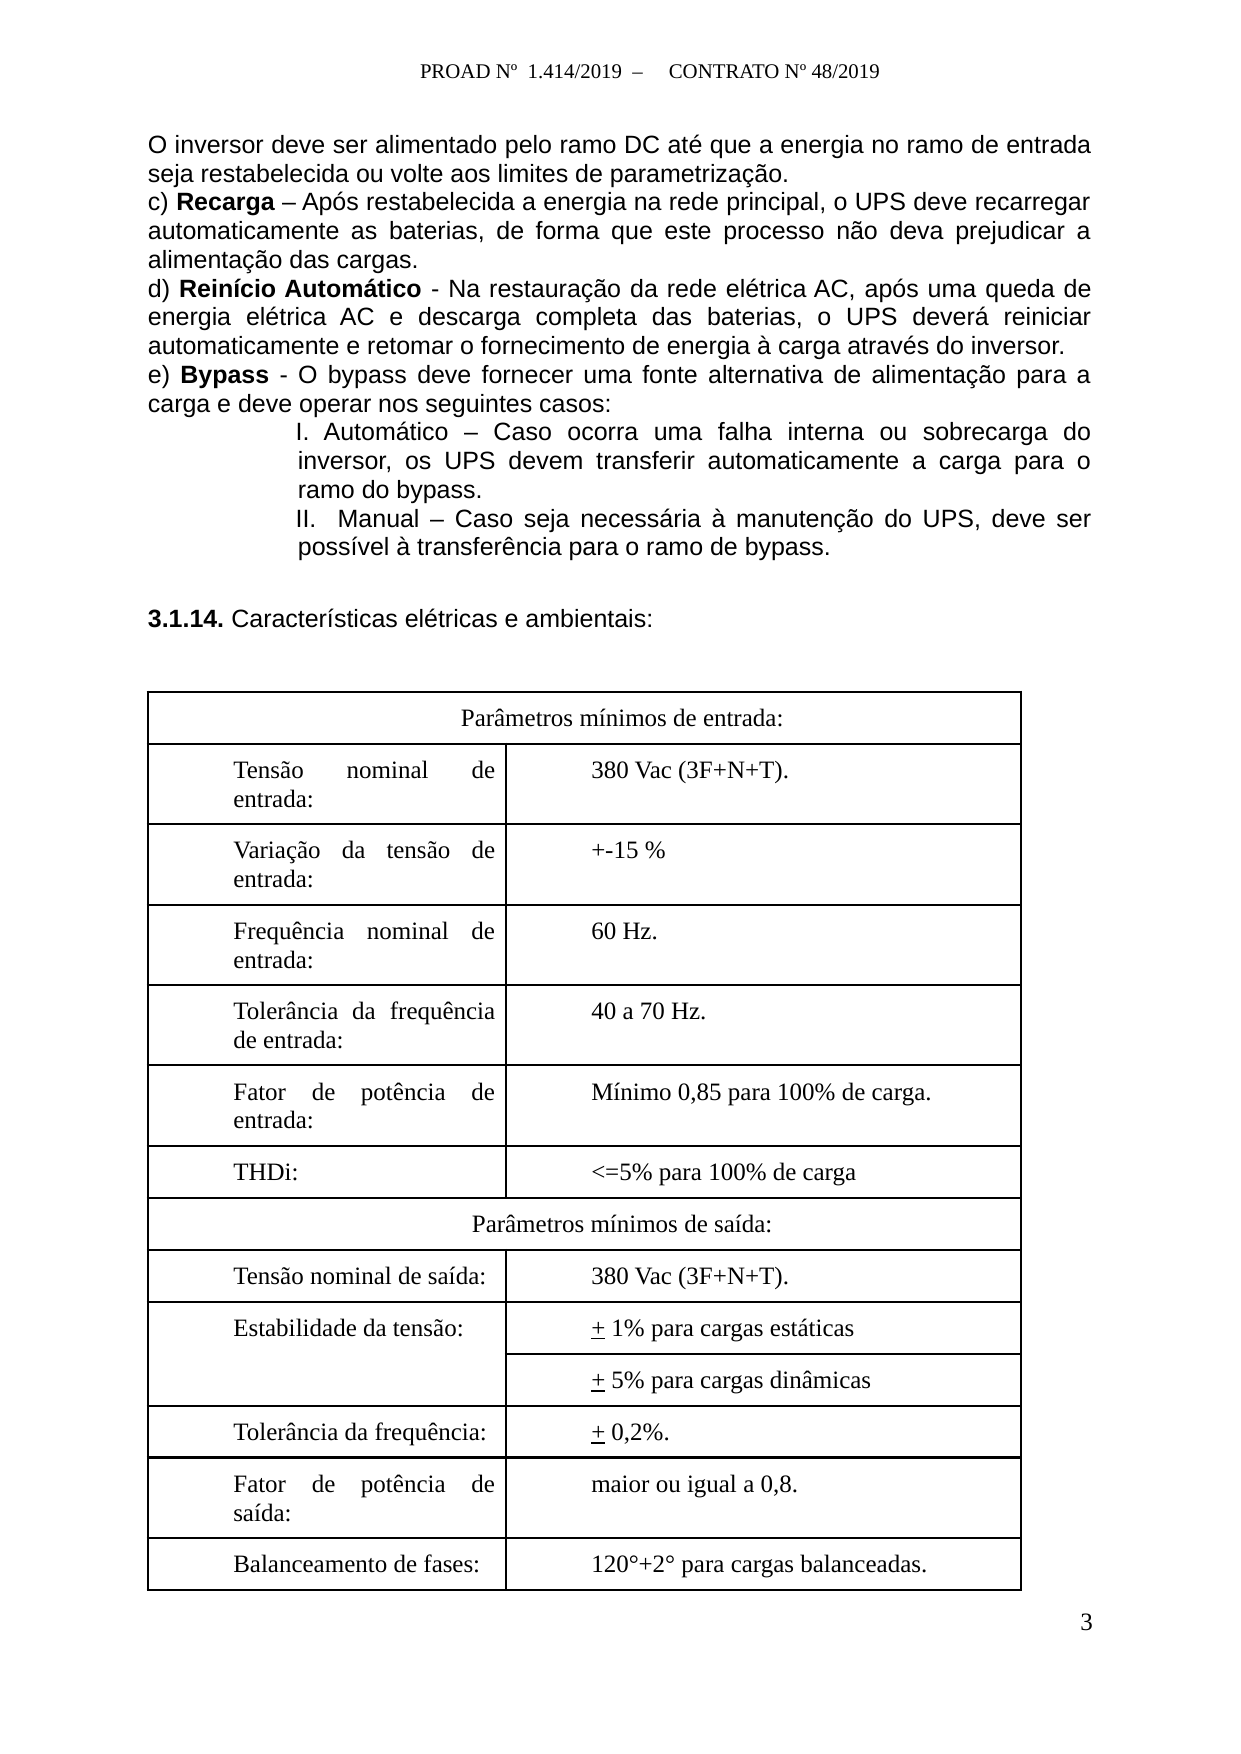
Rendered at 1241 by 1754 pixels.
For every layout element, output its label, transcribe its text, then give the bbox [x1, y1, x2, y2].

table_cell + 5% para cargas dinâmicas [507, 1355, 1020, 1405]
text II. Manual – Caso seja necessária à manutenção do UPS, deve ser possível à transferência para o ramo de bypass. [295, 504, 1092, 561]
table_cell Tensão nominal de entrada: [149, 745, 505, 823]
table_cell <=5% para 100% de carga [507, 1147, 1020, 1197]
table_cell Parâmetros mínimos de saída: [149, 1199, 1020, 1249]
table_cell 120°+2° para cargas balanceadas. [507, 1539, 1020, 1588]
table_cell maior ou igual a 0,8. [507, 1459, 1020, 1537]
table_cell 40 a 70 Hz. [507, 986, 1020, 1064]
table_cell Mínimo 0,85 para 100% de carga. [507, 1066, 1020, 1145]
table_cell + 1% para cargas estáticas [507, 1303, 1020, 1353]
text d) Reinício Automático - Na restauração da rede elétrica AC, após uma queda de energia elétrica AC e descarga completa das baterias, o UPS deverá reiniciar automaticamente e retomar o fornecimento de energia à carga através do inversor. [148, 274, 1092, 360]
table_cell Tolerância da frequência: [149, 1407, 505, 1456]
table_cell THDi: [149, 1147, 505, 1197]
text O inversor deve ser alimentado pelo ramo DC até que a energia no ramo de entrada seja restabelecida ou volte aos limites de parametrização. [148, 130, 1092, 187]
table_cell Variação da tensão de entrada: [149, 825, 505, 903]
text c) Recarga – Após restabelecida a energia na rede principal, o UPS deve recarregar automaticamente as baterias, de forma que este processo não deva prejudicar a alimentação das cargas. [148, 187, 1092, 274]
table_cell 380 Vac (3F+N+T). [507, 745, 1020, 823]
table_cell +-15 % [507, 825, 1020, 903]
table_cell Frequência nominal de entrada: [149, 906, 505, 984]
table_cell Balanceamento de fases: [149, 1539, 505, 1588]
table_cell 380 Vac (3F+N+T). [507, 1251, 1020, 1301]
table_cell Fator de potência de entrada: [149, 1066, 505, 1145]
table_cell Tolerância da frequência de entrada: [149, 986, 505, 1064]
table_cell + 0,2%. [507, 1407, 1020, 1456]
table_cell Estabilidade da tensão: [149, 1303, 505, 1405]
table_cell Tensão nominal de saída: [149, 1251, 505, 1301]
text 3.1.14. Características elétricas e ambientais: [148, 604, 1092, 633]
text e) Bypass - O bypass deve fornecer uma fonte alternativa de alimentação para a carga e deve operar nos seguintes casos: [148, 360, 1092, 417]
table_header Parâmetros mínimos de entrada: [149, 693, 1020, 743]
table_cell Fator de potência de saída: [149, 1459, 505, 1537]
text I. Automático – Caso ocorra uma falha interna ou sobrecarga do inversor, os UPS devem transferir automaticamente a carga para o ramo do bypass. [295, 417, 1092, 504]
table_cell 60 Hz. [507, 906, 1020, 984]
